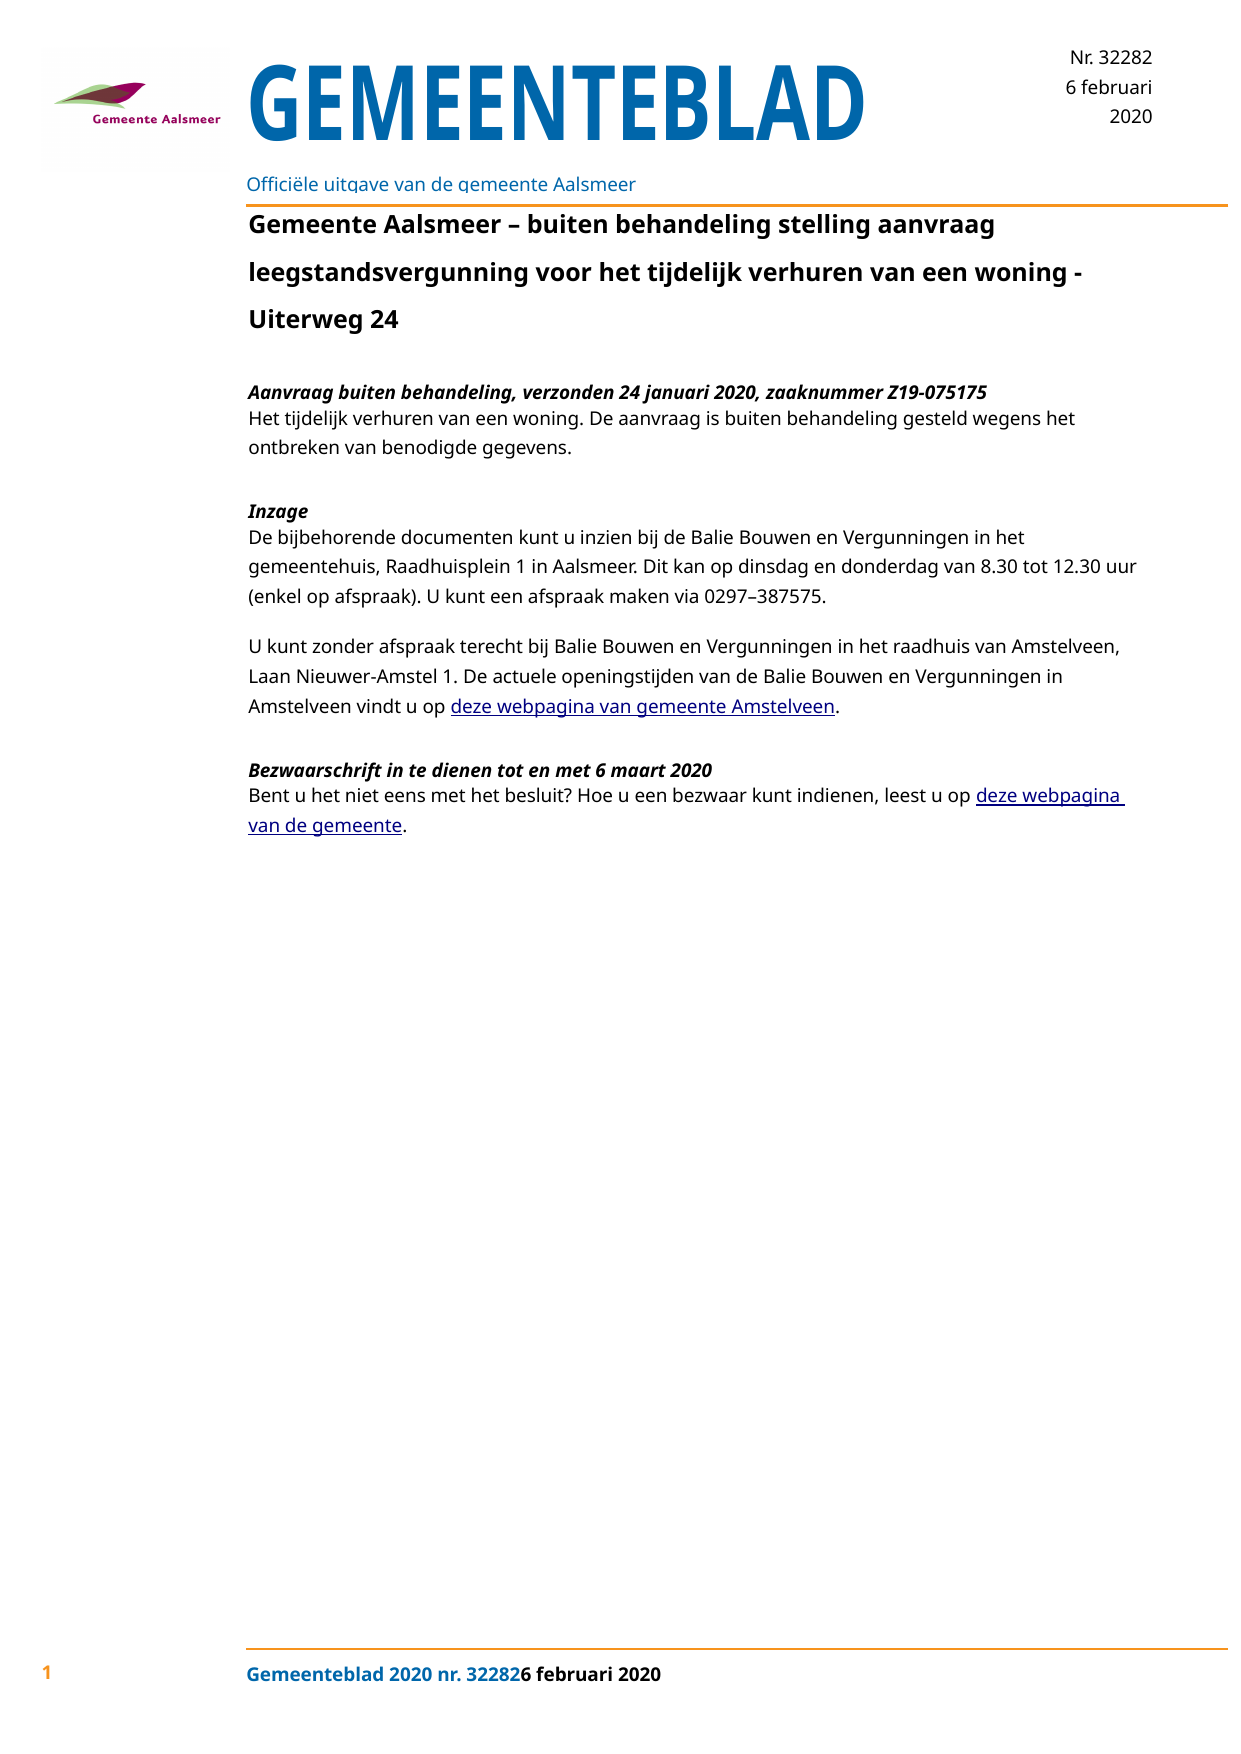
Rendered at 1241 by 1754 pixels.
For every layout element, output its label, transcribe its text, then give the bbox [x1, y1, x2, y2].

text U kunt zonder afspraak terecht bij Balie Bouwen en Vergunningen in het raadhuis van Amstelveen, Laan Nieuwer-Amstel 1. De actuele openingstijden van de Balie Bouwen en Vergunningen in Amstelveen vindt u op deze webpagina van gemeente Amstelveen. [248, 634, 1152, 718]
text Bezwaarschrift in te dienen tot en met 6 maart 2020 [248, 757, 1152, 782]
text Inzage [248, 498, 1152, 524]
text Het tijdelijk verhuren van een woning. De aanvraag is buiten behandeling gesteld wegens het ontbreken van benodigde gegevens. [248, 405, 1152, 460]
text Bent u het niet eens met het besluit? Hoe u een bezwaar kunt indienen, leest u op deze webpagina van de gemeente. [248, 782, 1152, 838]
picture [41, 47, 231, 172]
text Gemeente Aalsmeer – buiten behandeling stelling aanvraag leegstandsvergunning voor het tijdelijk verhuren van een woning - Uiterweg 24 [248, 207, 1152, 336]
text Aanvraag buiten behandeling, verzonden 24 januari 2020, zaaknummer Z19-075175 [248, 379, 1152, 405]
text De bijbehorende documenten kunt u inzien bij de Balie Bouwen en Vergunningen in het gemeentehuis, Raadhuisplein 1 in Aalsmeer. Dit kan op dinsdag en donderdag van 8.30 tot 12.30 uur (enkel op afspraak). U kunt een afspraak maken via 0297–387575. [248, 524, 1152, 609]
